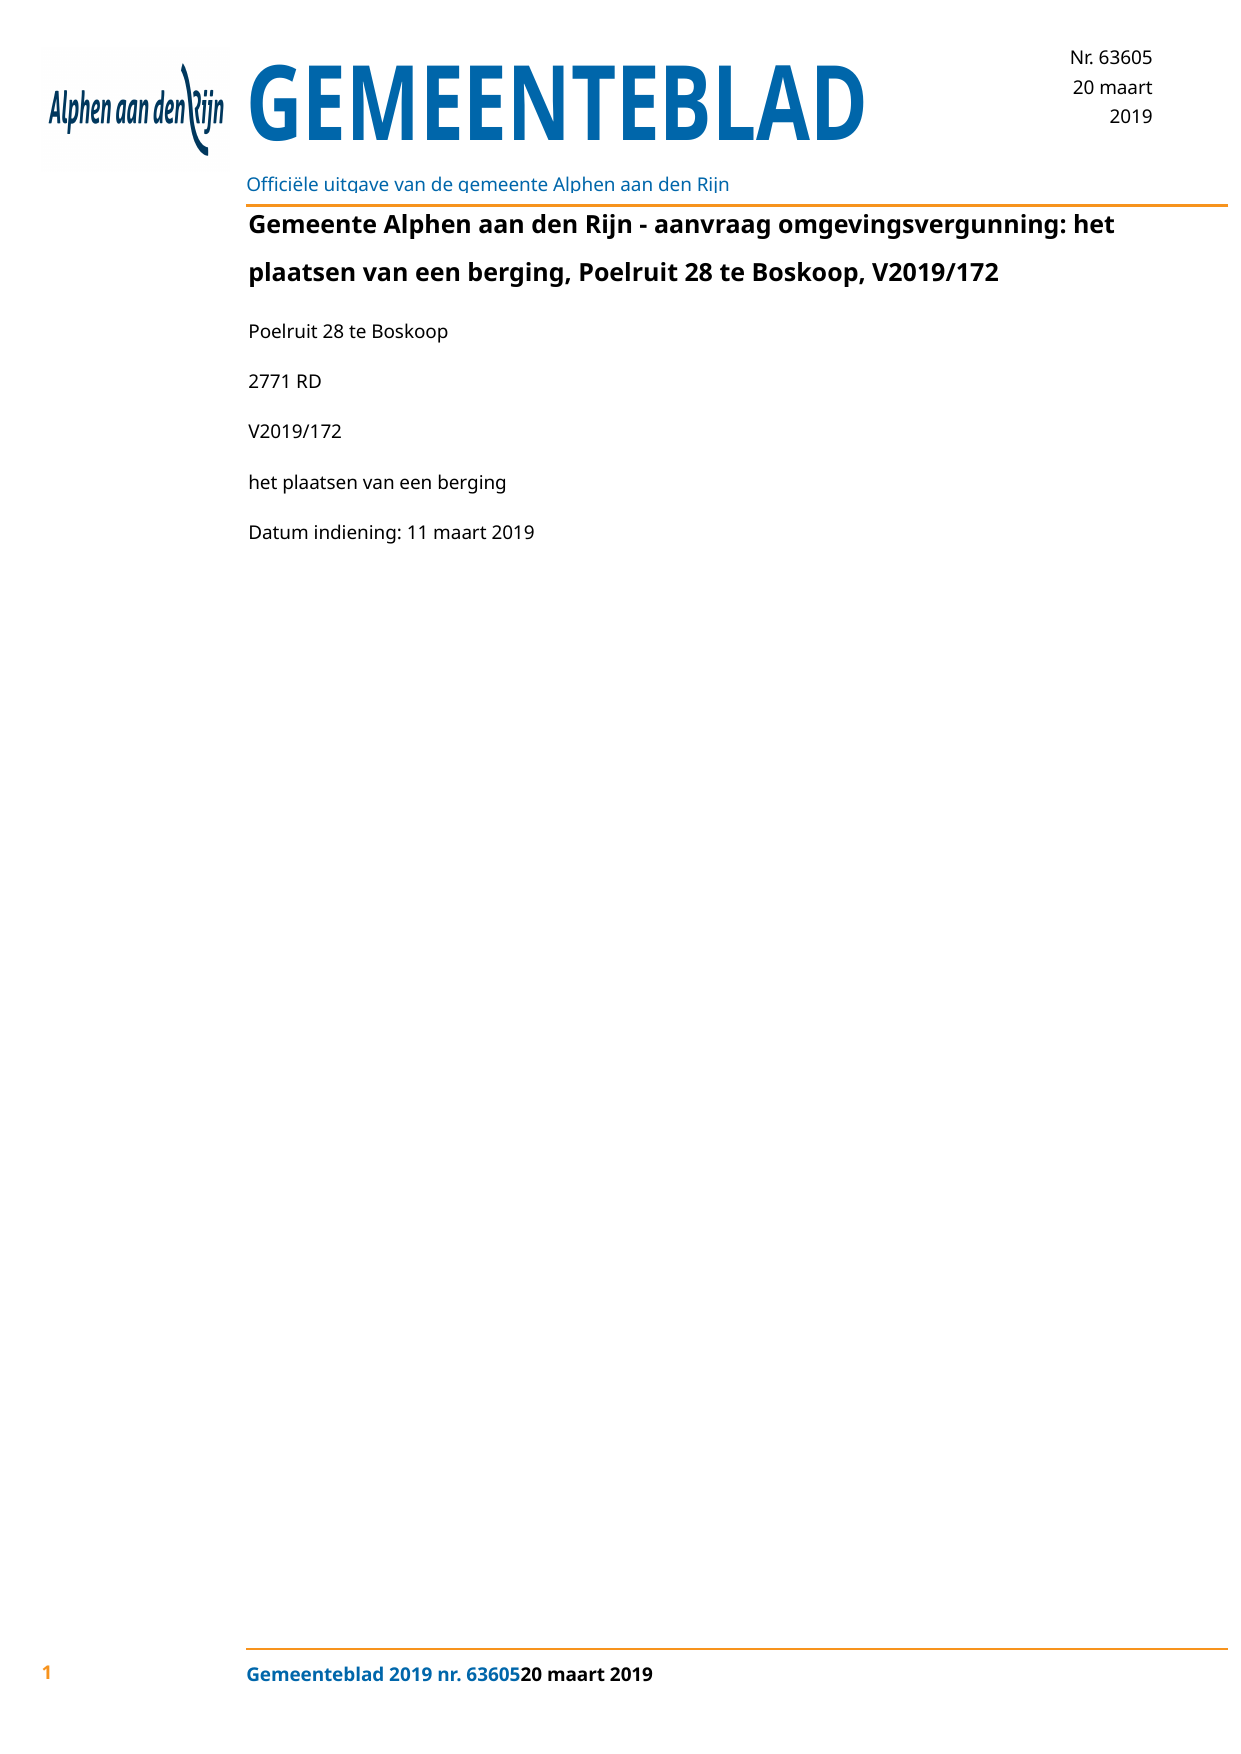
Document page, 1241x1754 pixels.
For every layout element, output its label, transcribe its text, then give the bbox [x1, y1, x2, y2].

text V2019/172 [248, 419, 1152, 444]
text Poelruit 28 te Boskoop [248, 318, 1152, 344]
picture [41, 47, 231, 172]
text Datum indiening: 11 maart 2019 [248, 519, 1152, 545]
text 2771 RD [248, 368, 1152, 394]
text het plaatsen van een berging [248, 469, 1152, 495]
text Gemeente Alphen aan den Rijn - aanvraag omgevingsvergunning: het plaatsen van een berging, Poelruit 28 te Boskoop, V2019/172 [248, 207, 1152, 288]
